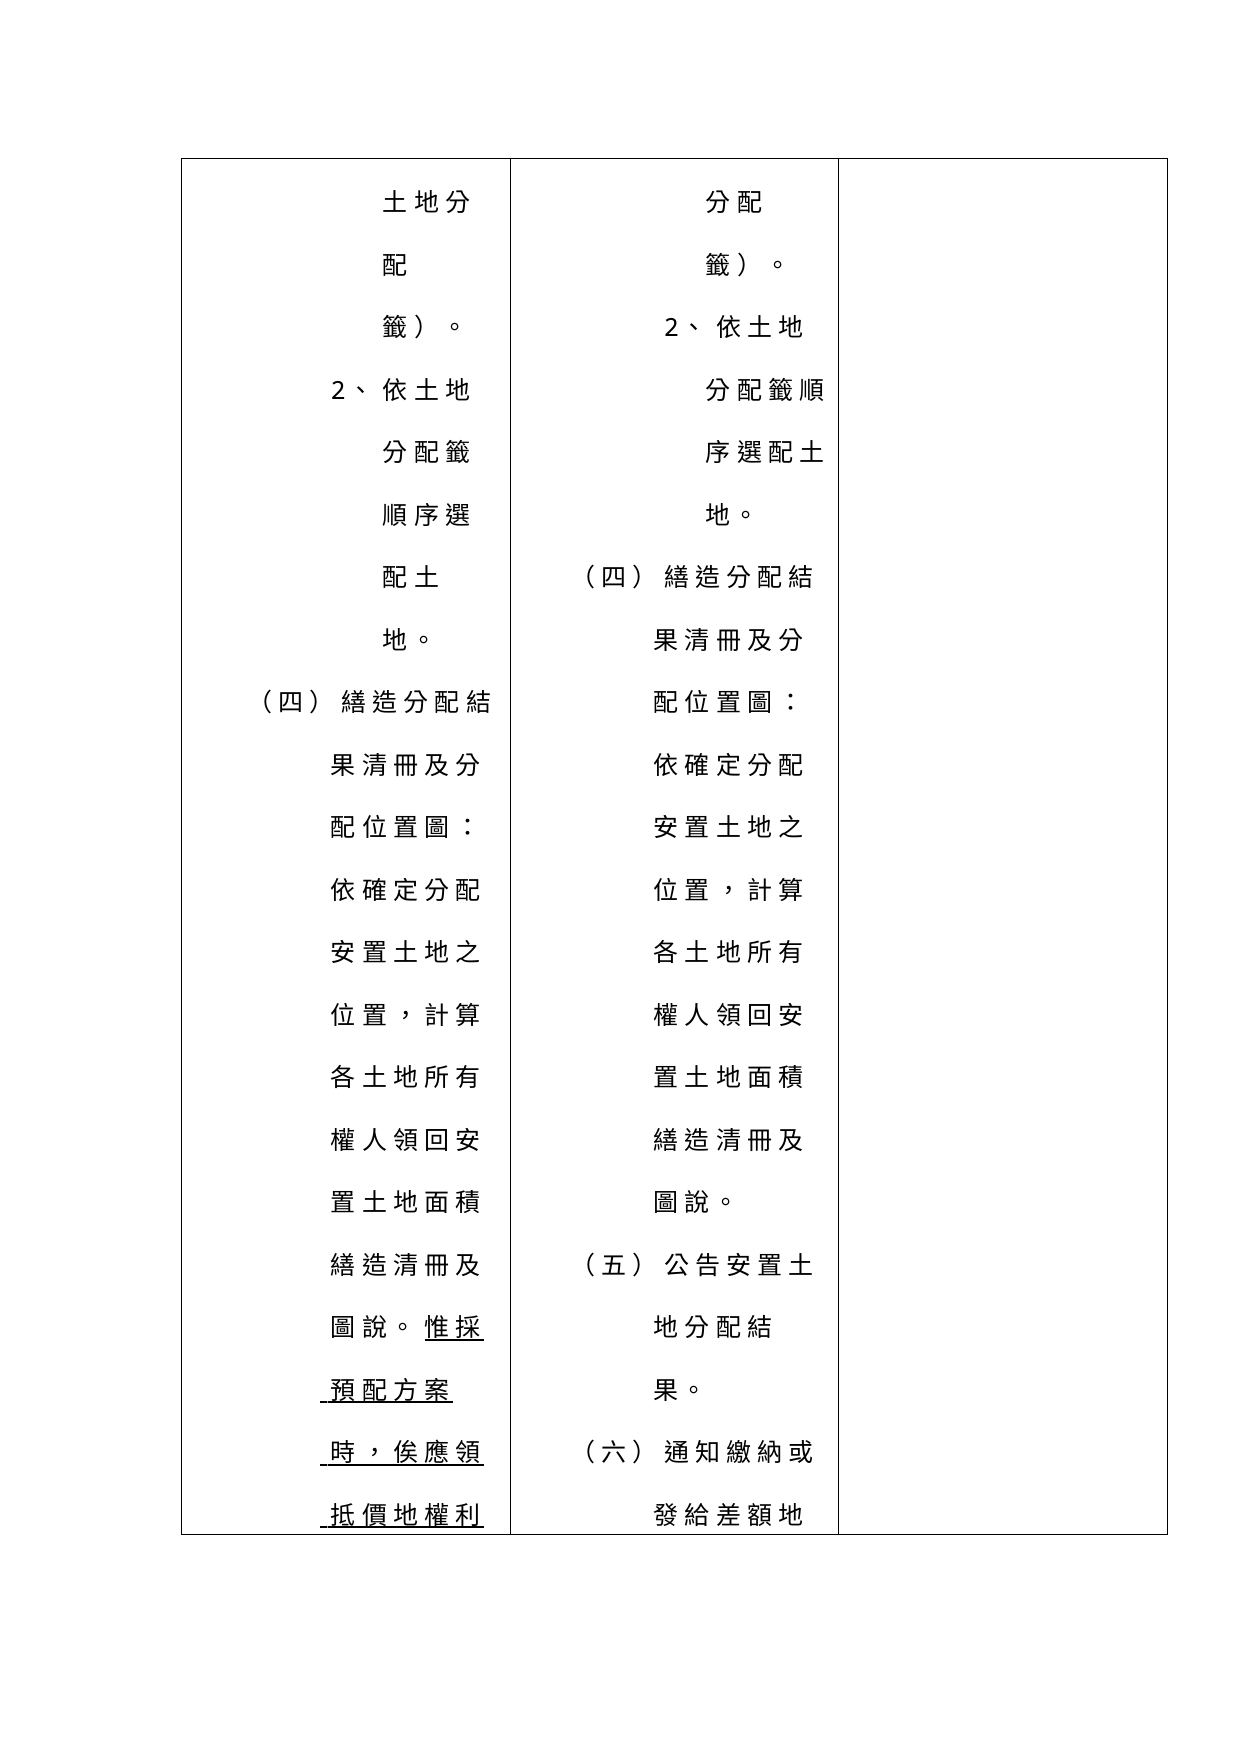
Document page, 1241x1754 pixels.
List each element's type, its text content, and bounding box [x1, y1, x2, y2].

table_cell 分配籤）。 2、依土地分配籤順序選配土地。 （四）繕造分配結果清冊及分配位置圖：依確定分配安置土地之位置，計算各土地所有權人領回安置土地面積繕造清冊及圖說。 （五）公告安置土地分配結果。 （六）通知繳納或發給差額地 [511, 159, 838, 1534]
table_cell [839, 159, 1167, 1534]
table_cell 土地分配籤）。 2、依土地分配籤順序選配土地。 （四）繕造分配結果清冊及分配位置圖：依確定分配安置土地之位置，計算各土地所有權人領回安置土地面積繕造清冊及圖說。惟採預配方案時，俟應領抵價地權利 [182, 159, 510, 1534]
